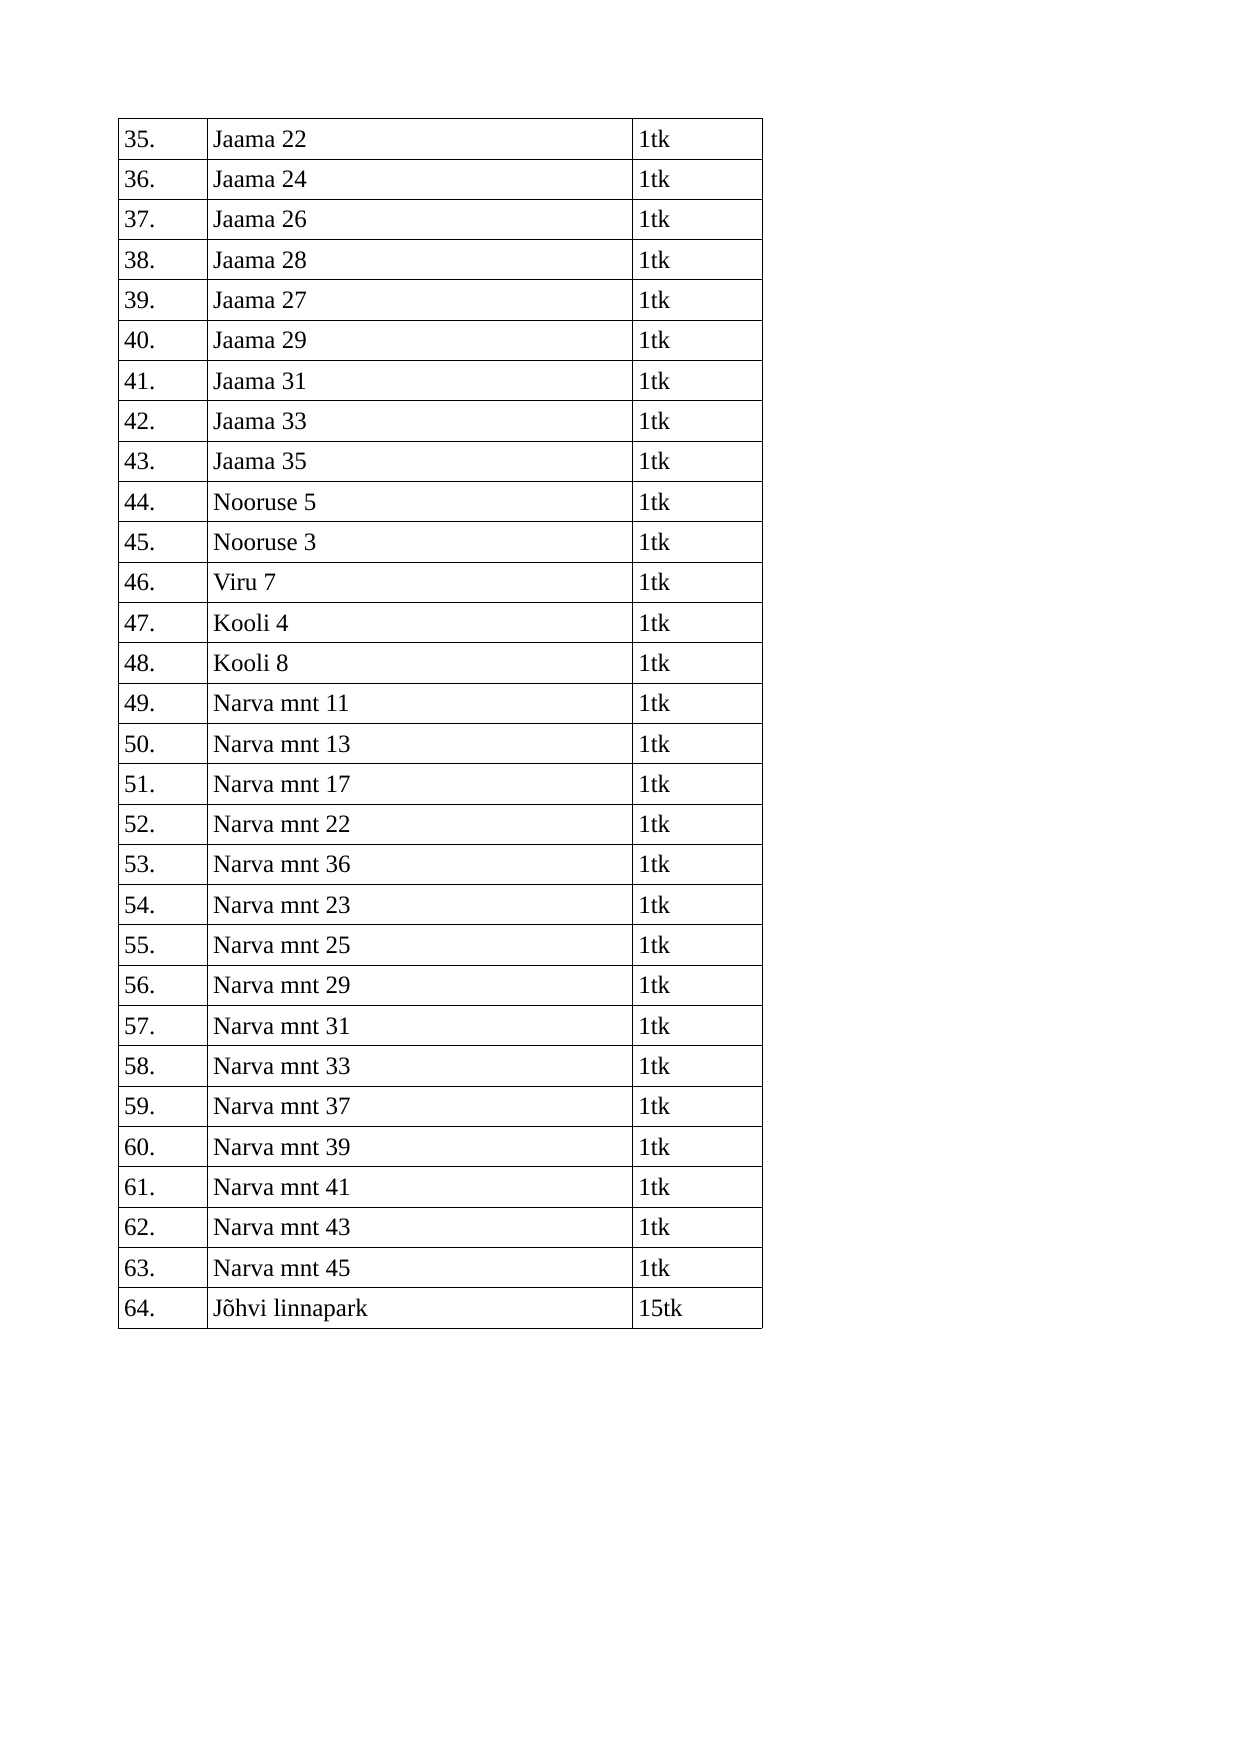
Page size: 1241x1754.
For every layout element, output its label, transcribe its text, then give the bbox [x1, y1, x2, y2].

table_cell 58. [119, 1046, 207, 1086]
table_cell 1tk [633, 684, 762, 723]
table_cell 1tk [633, 160, 762, 199]
table_cell Narva mnt 36 [208, 845, 632, 884]
table_cell Jaama 22 [208, 119, 632, 158]
table_cell 37. [119, 200, 207, 239]
table_cell Jaama 31 [208, 361, 632, 400]
table_cell 1tk [633, 1208, 762, 1247]
table_cell Narva mnt 25 [208, 925, 632, 965]
table_cell 43. [119, 442, 207, 481]
table_cell 64. [119, 1288, 207, 1327]
table_cell 1tk [633, 482, 762, 521]
table_cell 1tk [633, 321, 762, 360]
table_cell 1tk [633, 764, 762, 803]
table_cell 1tk [633, 885, 762, 924]
table_cell 1tk [633, 805, 762, 844]
table_cell Viru 7 [208, 563, 632, 602]
table_cell 42. [119, 401, 207, 441]
table_cell 49. [119, 684, 207, 723]
table_cell Jaama 33 [208, 401, 632, 441]
table_cell 1tk [633, 240, 762, 279]
table_cell 1tk [633, 563, 762, 602]
table_cell 41. [119, 361, 207, 400]
table_cell 60. [119, 1127, 207, 1166]
table_cell 47. [119, 603, 207, 642]
table_cell 1tk [633, 1087, 762, 1126]
table_cell 57. [119, 1006, 207, 1045]
table_cell Narva mnt 33 [208, 1046, 632, 1086]
table_cell Narva mnt 37 [208, 1087, 632, 1126]
table_cell Kooli 4 [208, 603, 632, 642]
table_cell 35. [119, 119, 207, 158]
table_cell Narva mnt 31 [208, 1006, 632, 1045]
table_cell 1tk [633, 119, 762, 158]
table_cell 15tk [633, 1288, 762, 1327]
table_cell 1tk [633, 442, 762, 481]
table_cell Narva mnt 22 [208, 805, 632, 844]
table_cell 51. [119, 764, 207, 803]
table_cell Nooruse 3 [208, 522, 632, 562]
table_cell 1tk [633, 724, 762, 763]
table_cell Narva mnt 45 [208, 1248, 632, 1287]
table_cell 1tk [633, 966, 762, 1005]
table_cell 38. [119, 240, 207, 279]
table_cell 61. [119, 1167, 207, 1207]
table_cell 1tk [633, 925, 762, 965]
table_cell Jaama 35 [208, 442, 632, 481]
table_cell Narva mnt 39 [208, 1127, 632, 1166]
table_cell Narva mnt 29 [208, 966, 632, 1005]
table_cell 1tk [633, 361, 762, 400]
table_cell 1tk [633, 280, 762, 320]
table_cell Narva mnt 23 [208, 885, 632, 924]
table_cell 1tk [633, 401, 762, 441]
table_cell 50. [119, 724, 207, 763]
table_cell 56. [119, 966, 207, 1005]
table_cell Jaama 27 [208, 280, 632, 320]
table_cell 1tk [633, 1046, 762, 1086]
table_cell 1tk [633, 200, 762, 239]
table_cell 54. [119, 885, 207, 924]
table_cell 39. [119, 280, 207, 320]
table_cell 62. [119, 1208, 207, 1247]
table_cell 1tk [633, 1006, 762, 1045]
table_cell 53. [119, 845, 207, 884]
table_cell 1tk [633, 643, 762, 682]
table_cell 63. [119, 1248, 207, 1287]
table_cell 55. [119, 925, 207, 965]
table_cell Jõhvi linnapark [208, 1288, 632, 1327]
table_cell 46. [119, 563, 207, 602]
table_cell 1tk [633, 1167, 762, 1207]
table_cell 36. [119, 160, 207, 199]
table_cell 1tk [633, 603, 762, 642]
table_cell 45. [119, 522, 207, 562]
table_cell 48. [119, 643, 207, 682]
table_cell Kooli 8 [208, 643, 632, 682]
table_cell Jaama 28 [208, 240, 632, 279]
table_cell 1tk [633, 1127, 762, 1166]
table_cell Nooruse 5 [208, 482, 632, 521]
table_cell 40. [119, 321, 207, 360]
table_cell Jaama 26 [208, 200, 632, 239]
table_cell Narva mnt 41 [208, 1167, 632, 1207]
table_cell Jaama 24 [208, 160, 632, 199]
table_cell 59. [119, 1087, 207, 1126]
table_cell Narva mnt 13 [208, 724, 632, 763]
table_cell Narva mnt 11 [208, 684, 632, 723]
table_cell 52. [119, 805, 207, 844]
table_cell Narva mnt 43 [208, 1208, 632, 1247]
table_cell 1tk [633, 1248, 762, 1287]
table_cell Narva mnt 17 [208, 764, 632, 803]
table_cell 44. [119, 482, 207, 521]
table_cell Jaama 29 [208, 321, 632, 360]
table_cell 1tk [633, 845, 762, 884]
table_cell 1tk [633, 522, 762, 562]
